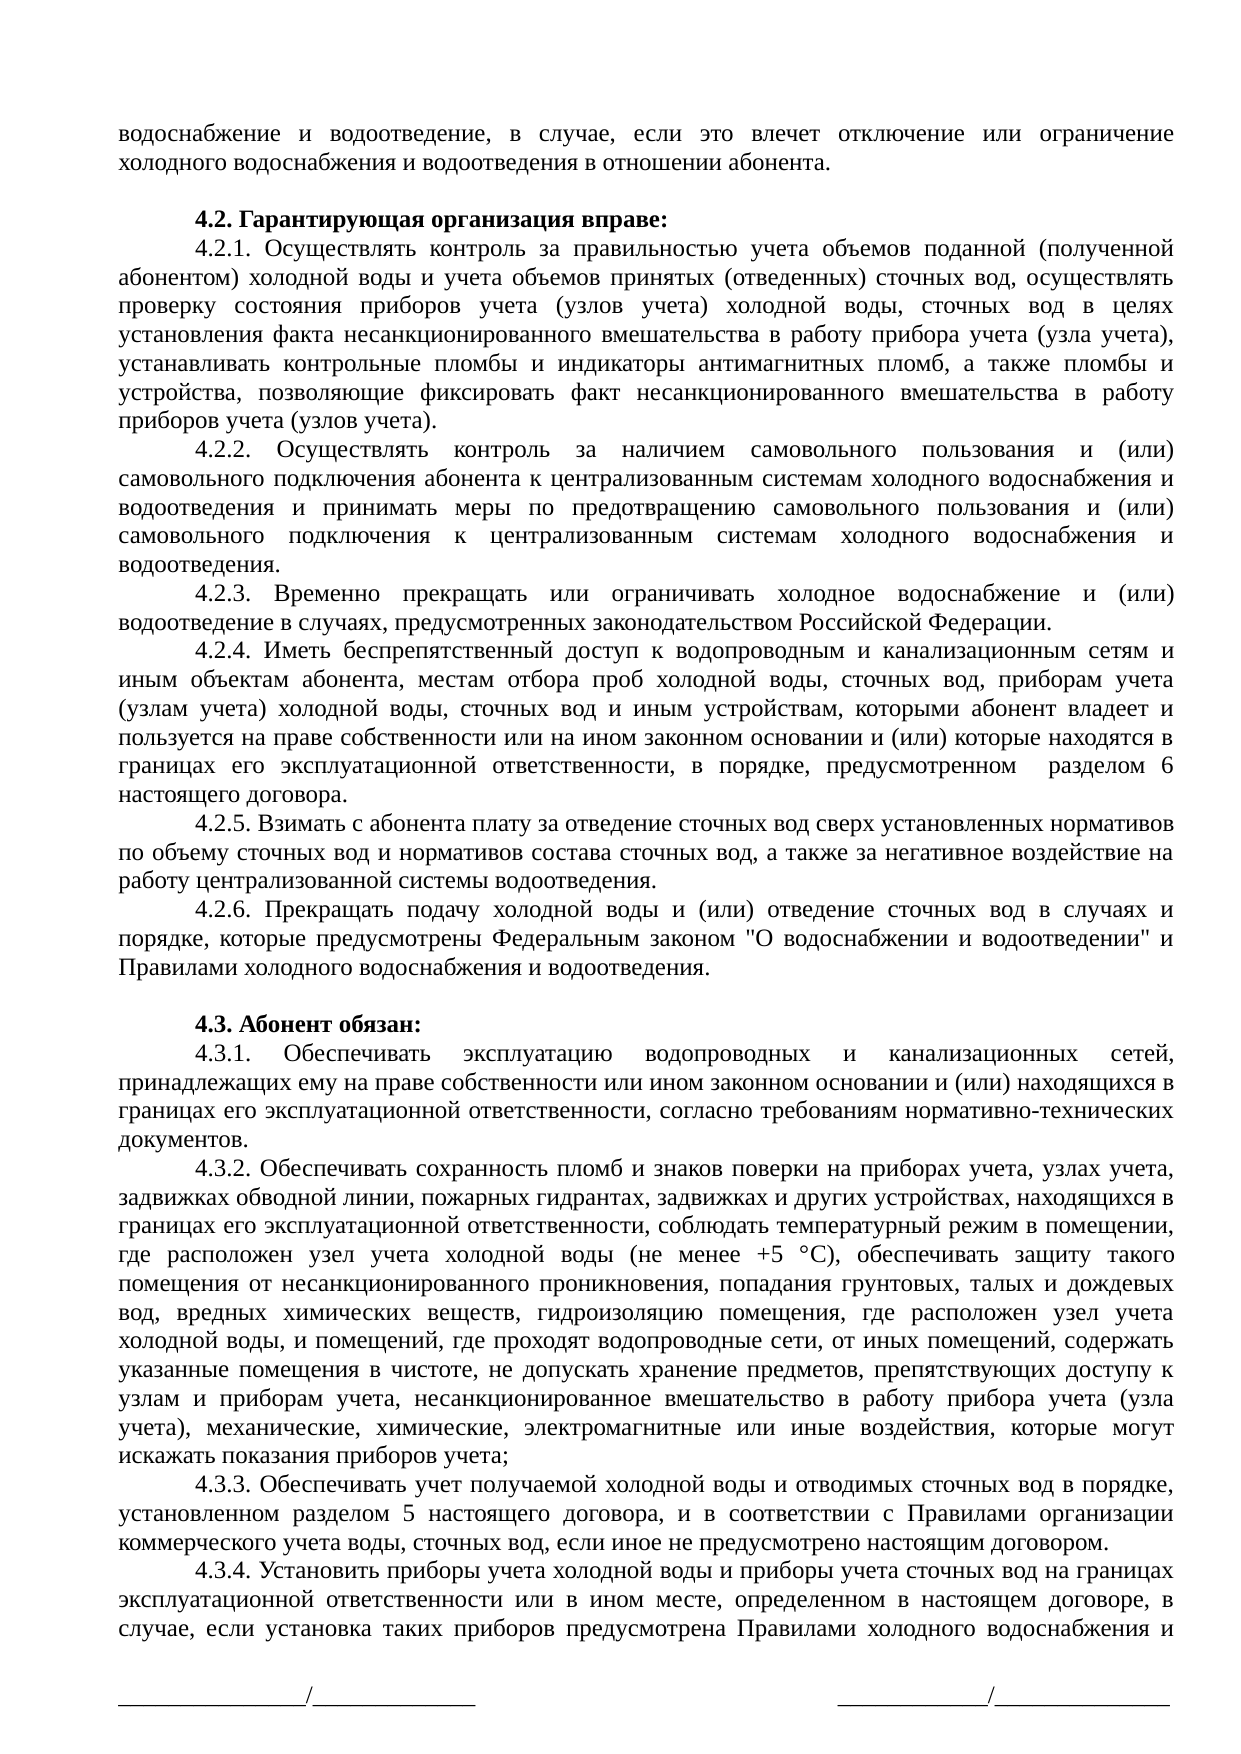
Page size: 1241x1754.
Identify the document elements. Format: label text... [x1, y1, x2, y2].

text 4.2.6. Прекращать подачу холодной воды и (или) отведение сточных вод в случаях и порядке, которые предусмотрены Федеральным законом "О водоснабжении и водоотведении" и Правилами холодного водоснабжения и водоотведения. [118, 894, 1175, 981]
text 4.2.2. Осуществлять контроль за наличием самовольного пользования и (или) самовольного подключения абонента к централизованным системам холодного водоснабжения и водоотведения и принимать меры по предотвращению самовольного пользования и (или) самовольного подключения к централизованным системам холодного водоснабжения и водоотведения. [118, 434, 1175, 578]
text 4.3.2. Обеспечивать сохранность пломб и знаков поверки на приборах учета, узлах учета, задвижках обводной линии, пожарных гидрантах, задвижках и других устройствах, находящихся в границах его эксплуатационной ответственности, соблюдать температурный режим в помещении, где расположен узел учета холодной воды (не менее +5 °C), обеспечивать защиту такого помещения от несанкционированного проникновения, попадания грунтовых, талых и дождевых вод, вредных химических веществ, гидроизоляцию помещения, где расположен узел учета холодной воды, и помещений, где проходят водопроводные сети, от иных помещений, содержать указанные помещения в чистоте, не допускать хранение предметов, препятствующих доступу к узлам и приборам учета, несанкционированное вмешательство в работу прибора учета (узла учета), механические, химические, электромагнитные или иные воздействия, которые могут искажать показания приборов учета; [118, 1153, 1175, 1469]
text 4.2. Гарантирующая организация вправе: [118, 204, 1175, 233]
text 4.2.4. Иметь беспрепятственный доступ к водопроводным и канализационным сетям и иным объектам абонента, местам отбора проб холодной воды, сточных вод, приборам учета (узлам учета) холодной воды, сточных вод и иным устройствам, которыми абонент владеет и пользуется на праве собственности или на ином законном основании и (или) которые находятся в границах его эксплуатационной ответственности, в порядке, предусмотренном разделом 6 настоящего договора. [118, 636, 1175, 808]
text водоснабжение и водоотведение, в случае, если это влечет отключение или ограничение холодного водоснабжения и водоотведения в отношении абонента. [118, 118, 1175, 176]
text 4.3.3. Обеспечивать учет получаемой холодной воды и отводимых сточных вод в порядке, установленном разделом 5 настоящего договора, и в соответствии с Правилами организации коммерческого учета воды, сточных вод, если иное не предусмотрено настоящим договором. [118, 1469, 1175, 1556]
text 4.3.1. Обеспечивать эксплуатацию водопроводных и канализационных сетей, принадлежащих ему на праве собственности или ином законном основании и (или) находящихся в границах его эксплуатационной ответственности, согласно требованиям нормативно-технических документов. [118, 1038, 1175, 1153]
text 4.2.3. Временно прекращать или ограничивать холодное водоснабжение и (или) водоотведение в случаях, предусмотренных законодательством Российской Федерации. [118, 578, 1175, 636]
text 4.2.5. Взимать с абонента плату за отведение сточных вод сверх установленных нормативов по объему сточных вод и нормативов состава сточных вод, а также за негативное воздействие на работу централизованной системы водоотведения. [118, 808, 1175, 894]
text 4.2.1. Осуществлять контроль за правильностью учета объемов поданной (полученной абонентом) холодной воды и учета объемов принятых (отведенных) сточных вод, осуществлять проверку состояния приборов учета (узлов учета) холодной воды, сточных вод в целях установления факта несанкционированного вмешательства в работу прибора учета (узла учета), устанавливать контрольные пломбы и индикаторы антимагнитных пломб, а также пломбы и устройства, позволяющие фиксировать факт несанкционированного вмешательства в работу приборов учета (узлов учета). [118, 233, 1175, 434]
text 4.3.4. Установить приборы учета холодной воды и приборы учета сточных вод на границах эксплуатационной ответственности или в ином месте, определенном в настоящем договоре, в случае, если установка таких приборов предусмотрена Правилами холодного водоснабжения и [118, 1556, 1175, 1642]
text 4.3. Абонент обязан: [118, 1009, 1175, 1038]
